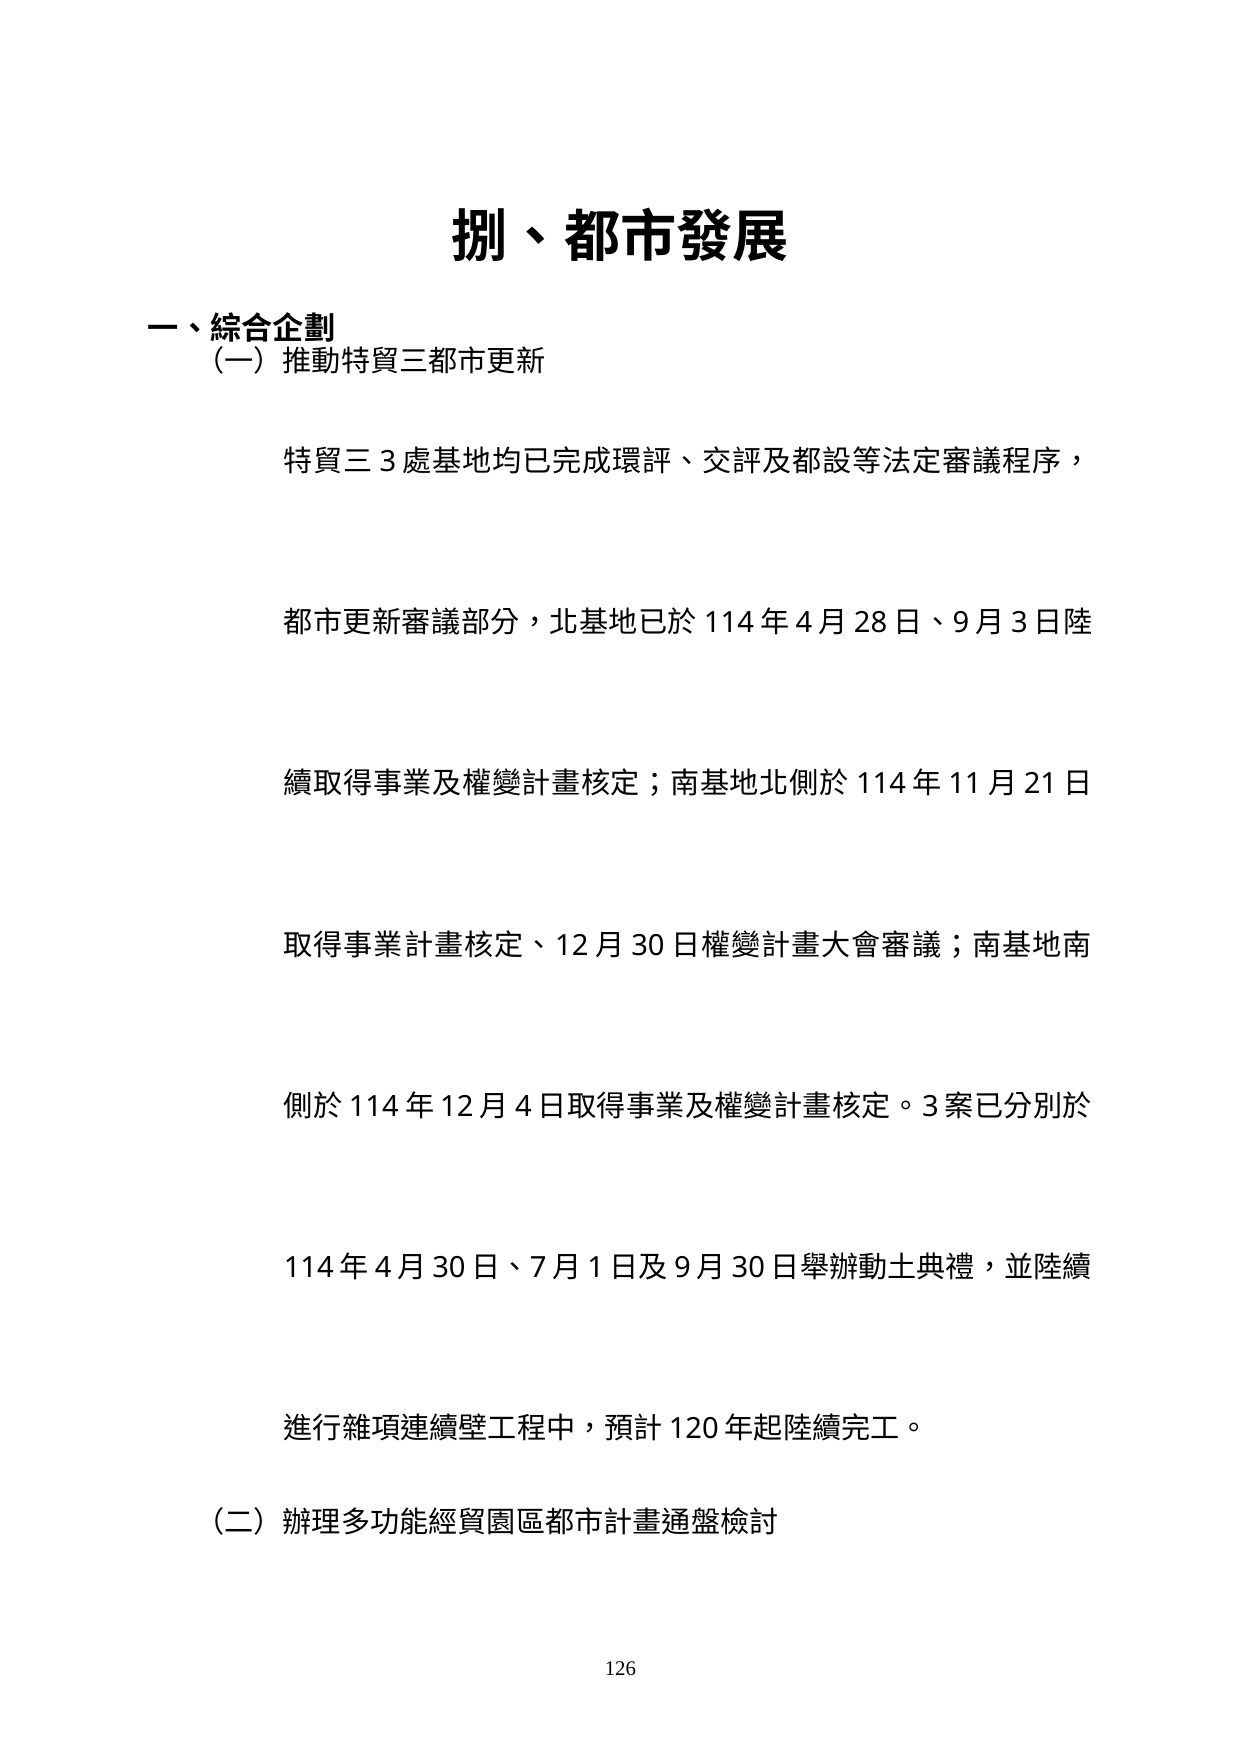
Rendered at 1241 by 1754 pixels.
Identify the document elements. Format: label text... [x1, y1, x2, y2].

text 一、綜合企劃 [148, 313, 1092, 346]
text 捌、都市發展 [148, 152, 1092, 313]
text （二）辦理多功能經貿園區都市計畫通盤檢討 [195, 1506, 1092, 1539]
text （一）推動特貿三都市更新 [195, 346, 1092, 378]
text 特貿三3處基地均已完成環評、交評及都設等法定審議程序，都市更新審議部分，北基地已於114年4月28日、9月3日陸續取得事業及權變計畫核定；南基地北側於114年11月21日取得事業計畫核定、12月30日權變計畫大會審議；南基地南側於114年12月4日取得事業及權變計畫核定。3案已分別於114年4月30日、7月1日及9月30日舉辦動土典禮，並陸續進行雜項連續壁工程中，預計120年起陸續完工。 [283, 378, 1092, 1506]
